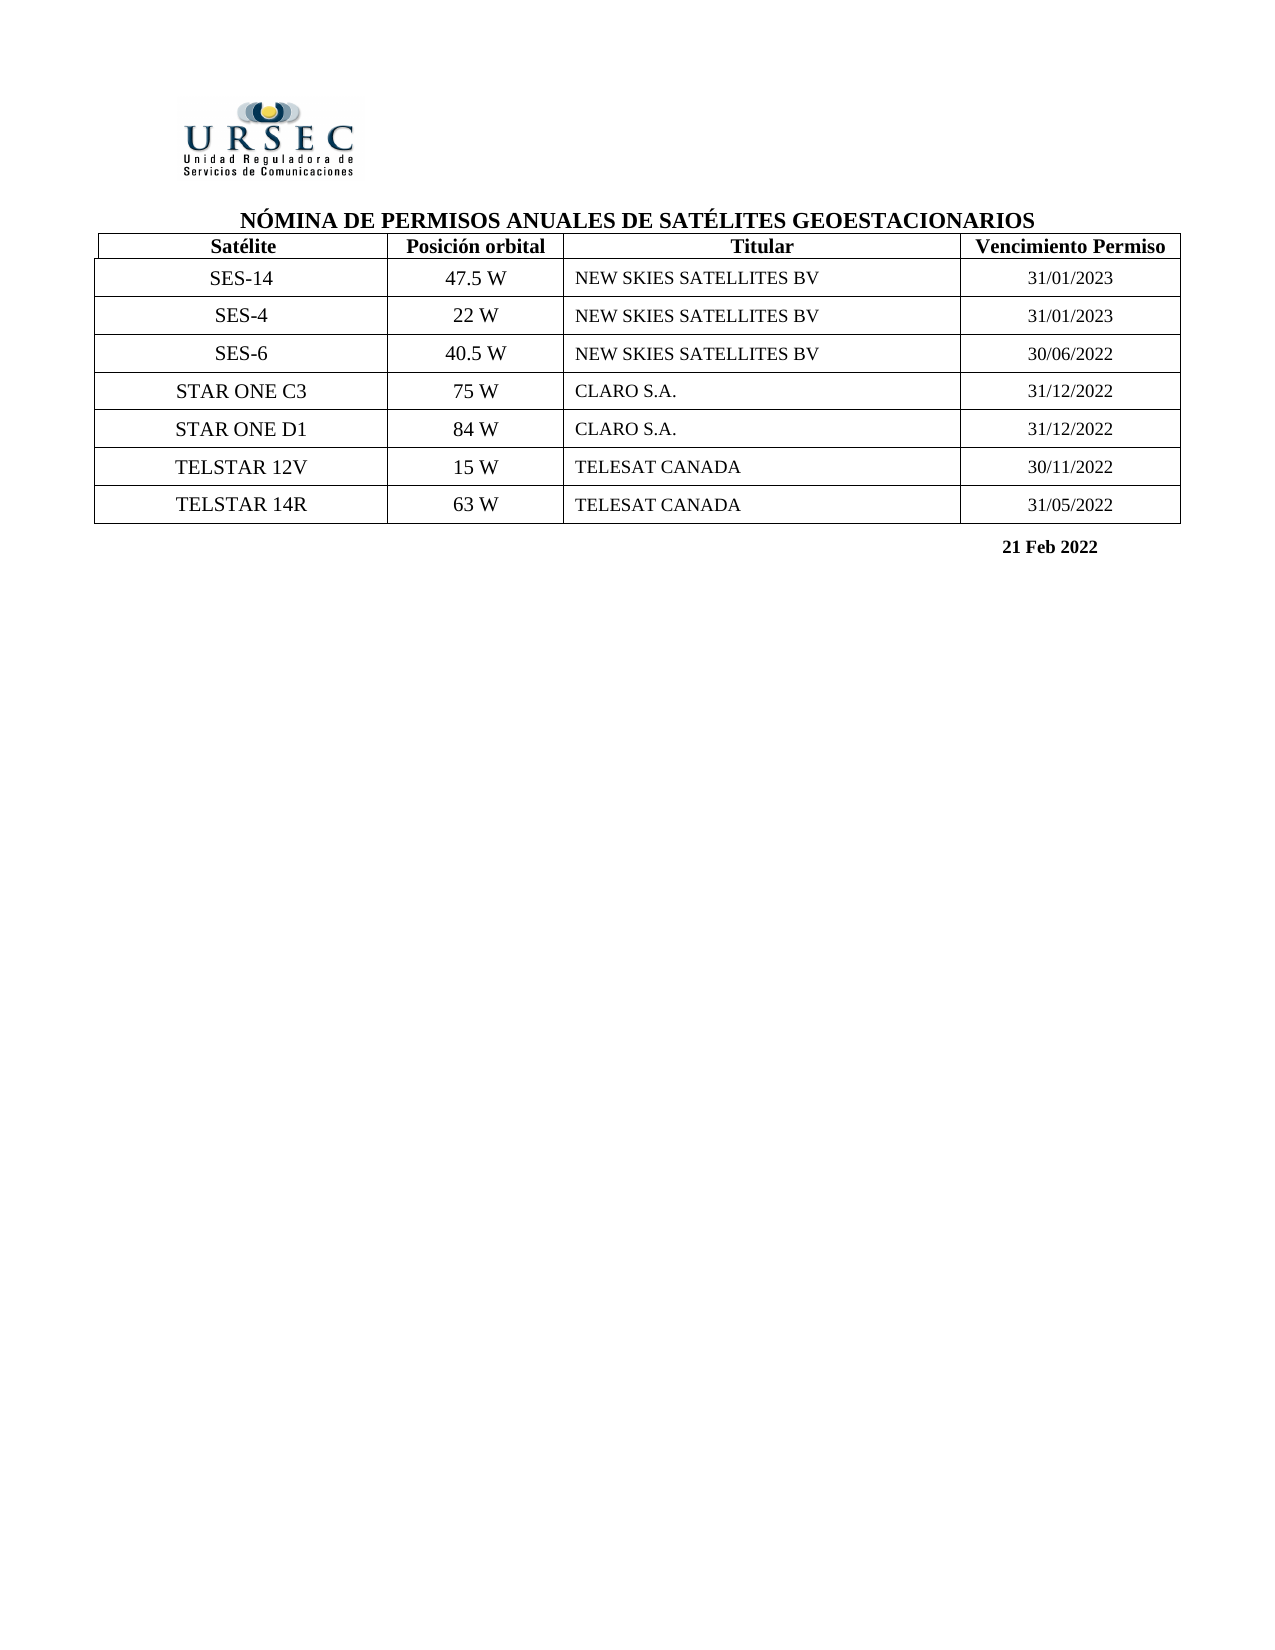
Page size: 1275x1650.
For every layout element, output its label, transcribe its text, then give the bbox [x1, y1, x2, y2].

table_cell 31/12/2022 [961, 373, 1180, 409]
table_cell 31/05/2022 [961, 486, 1180, 523]
table_cell 47.5 W [388, 259, 563, 296]
table_cell NEW SKIES SATELLITES BV [564, 297, 960, 334]
table_cell TELESAT CANADA [564, 448, 960, 485]
table_header Posición orbital [388, 234, 563, 258]
table_cell TELSTAR 14R [95, 486, 387, 523]
table_cell STAR ONE D1 [95, 410, 387, 447]
table_cell SES-6 [95, 335, 387, 372]
table_cell 30/06/2022 [961, 335, 1180, 372]
table_cell 63 W [388, 486, 563, 523]
table_cell 31/12/2022 [961, 410, 1180, 447]
table_cell 40.5 W [388, 335, 563, 372]
table_cell TELSTAR 12V [95, 448, 387, 485]
table_cell 31/01/2023 [961, 297, 1180, 334]
text 21 Feb 2022 [177, 536, 1098, 558]
table_cell 31/01/2023 [961, 259, 1180, 296]
table_header Titular [564, 234, 960, 258]
table_cell CLARO S.A. [564, 373, 960, 409]
table_cell STAR ONE C3 [95, 373, 387, 409]
table_header Vencimiento Permiso [961, 234, 1180, 258]
table_cell 22 W [388, 297, 563, 334]
table_cell 84 W [388, 410, 563, 447]
table_cell TELESAT CANADA [564, 486, 960, 523]
table_cell CLARO S.A. [564, 410, 960, 447]
table_cell SES-14 [95, 259, 387, 296]
table_cell 30/11/2022 [961, 448, 1180, 485]
table_cell SES-4 [95, 297, 387, 334]
table_cell NEW SKIES SATELLITES BV [564, 259, 960, 296]
table_cell 75 W [388, 373, 563, 409]
table_header Satélite [99, 234, 387, 258]
table_cell NEW SKIES SATELLITES BV [564, 335, 960, 372]
table_cell 15 W [388, 448, 563, 485]
